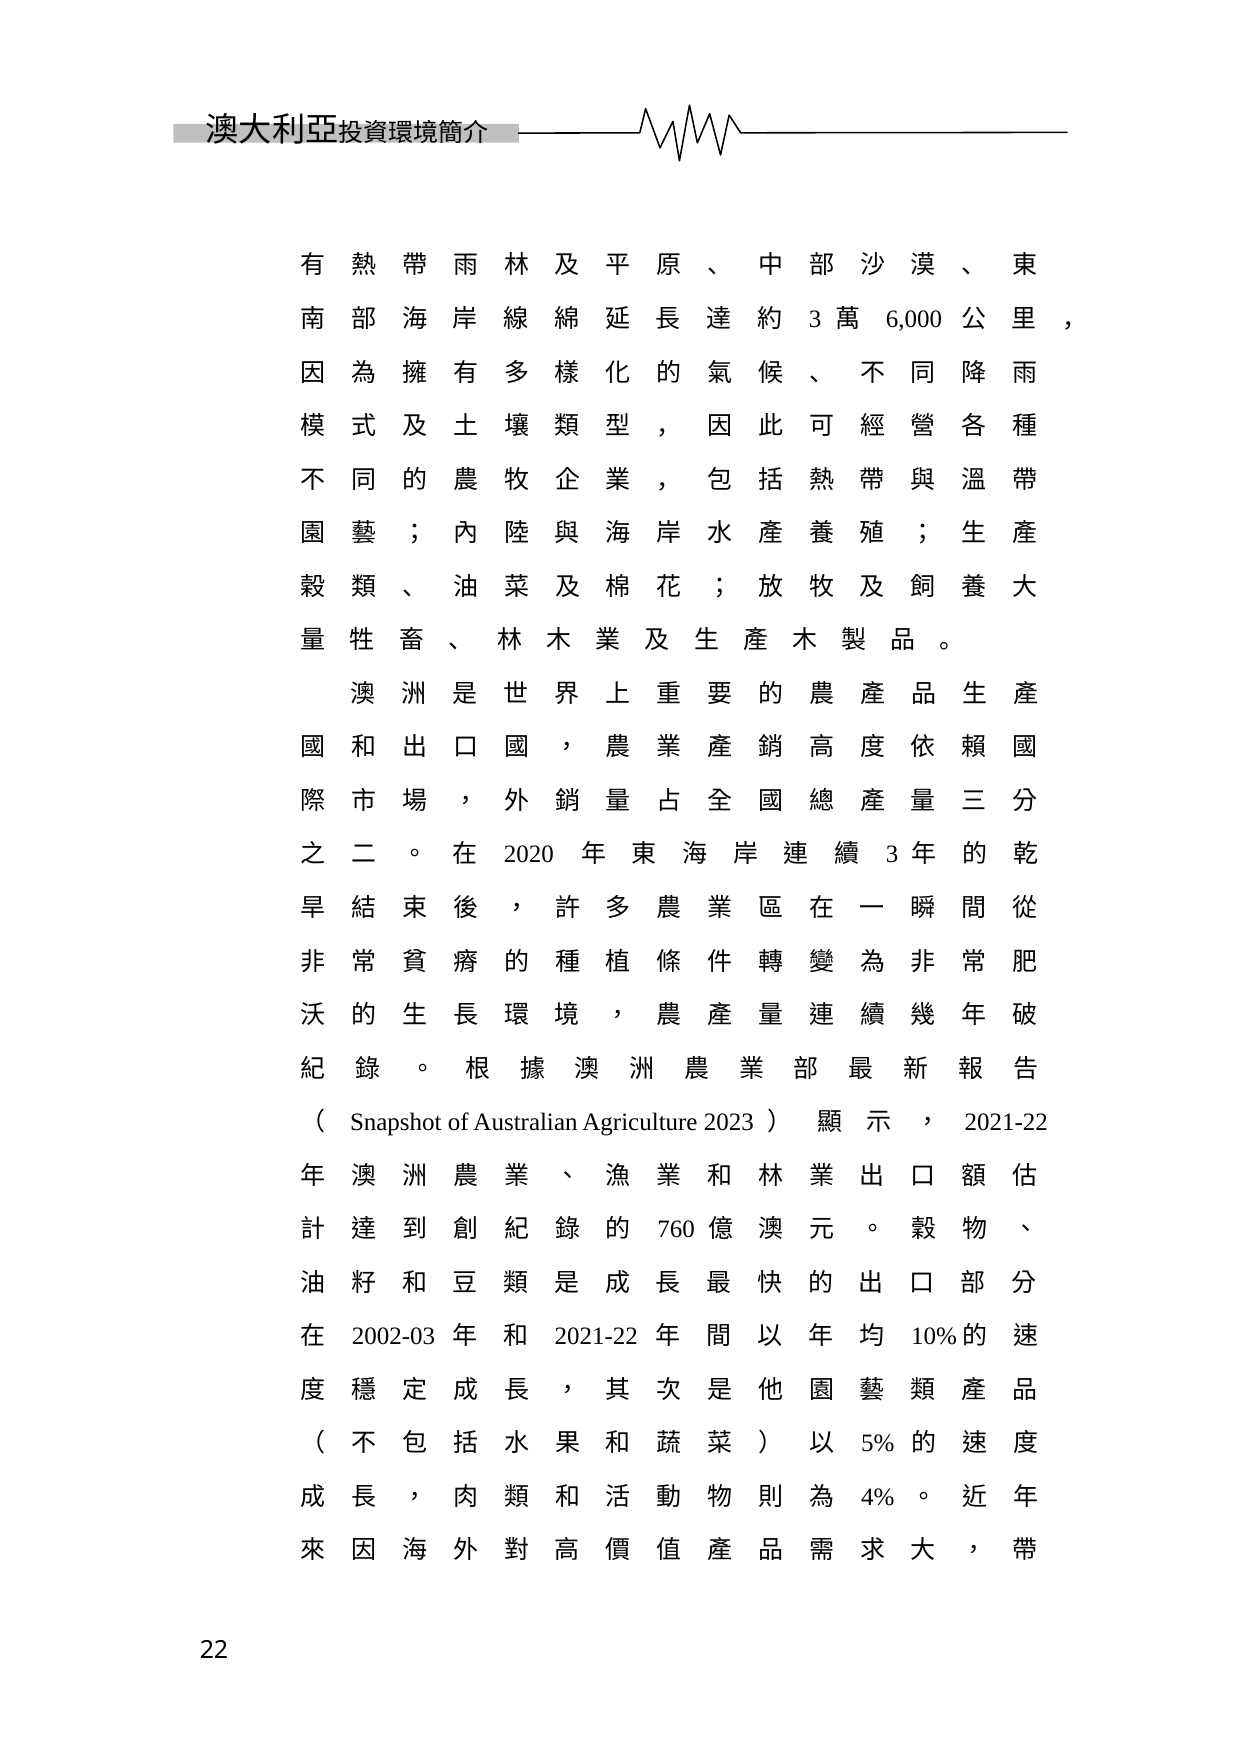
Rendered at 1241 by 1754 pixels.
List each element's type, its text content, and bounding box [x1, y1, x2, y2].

text 澳洲國土大陸面積排名世界第六位，全國約有14萬個農場作農耕及畜牧之用，占地達國土的61%。北部有熱帶雨林及平原、中部沙漠、東南部海岸線綿延長達約3萬6,000公里，因為擁有多樣化的氣候、不同降雨模式及土壤類型，因此可經營各種不同的農牧企業，包括熱帶與溫帶園藝；內陸與海岸水產養殖；生產穀類、油菜及棉花；放牧及飼養大量牲畜、林木業及生產木製品。 [276, 236, 1063, 664]
text 澳洲是世界上重要的農產品生產國和出口國，農業產銷高度依賴國際市場，外銷量占全國總產量三分之二。在2020 年東海岸連續3年的乾旱結束後，許多農業區在一瞬間從非常貧瘠的種植條件轉變為非常肥沃的生長環境，農產量連續幾年破紀錄。根據澳洲農業部最新報告（Snapshot of Australian Agriculture 2023）顯示，2021-22年澳洲農業、漁業和林業出口額估計達到創紀錄的760億澳元。穀物、油籽和豆類是成長最快的出口部分，在2002-03年和2021-22年間以年均10%的速度穩定成長，其次是他園藝類產品（不包括水果和蔬菜）以5%的速度成長，肉類和活動物則為4%。近年來因海外對高價值產品需求大，帶動澳洲牛肉、酒類及乳製品的生產，農產品出口中，澳洲牛肉居首，其他小麥、羊毛、葡萄酒、羊肉、大麥、油菜、糖、水果、羊肉、堅果、奶酪、原棉和鷹嘴豆等15 大產品合計貢獻了近70%的出口額。2022-23年的農業前景依然樂觀。如果季節性條件有利且價格穩定的話，農業可能會達到900億澳元的最高總產值。不過2023-24年澳洲將恢復乾燥的天氣，這將導致產量下降，產值和出口值預估約為810億澳元和640億澳元。隨著大宗商品全球生產復甦，國際大宗商品價格預計將回落。 [276, 664, 1063, 1575]
